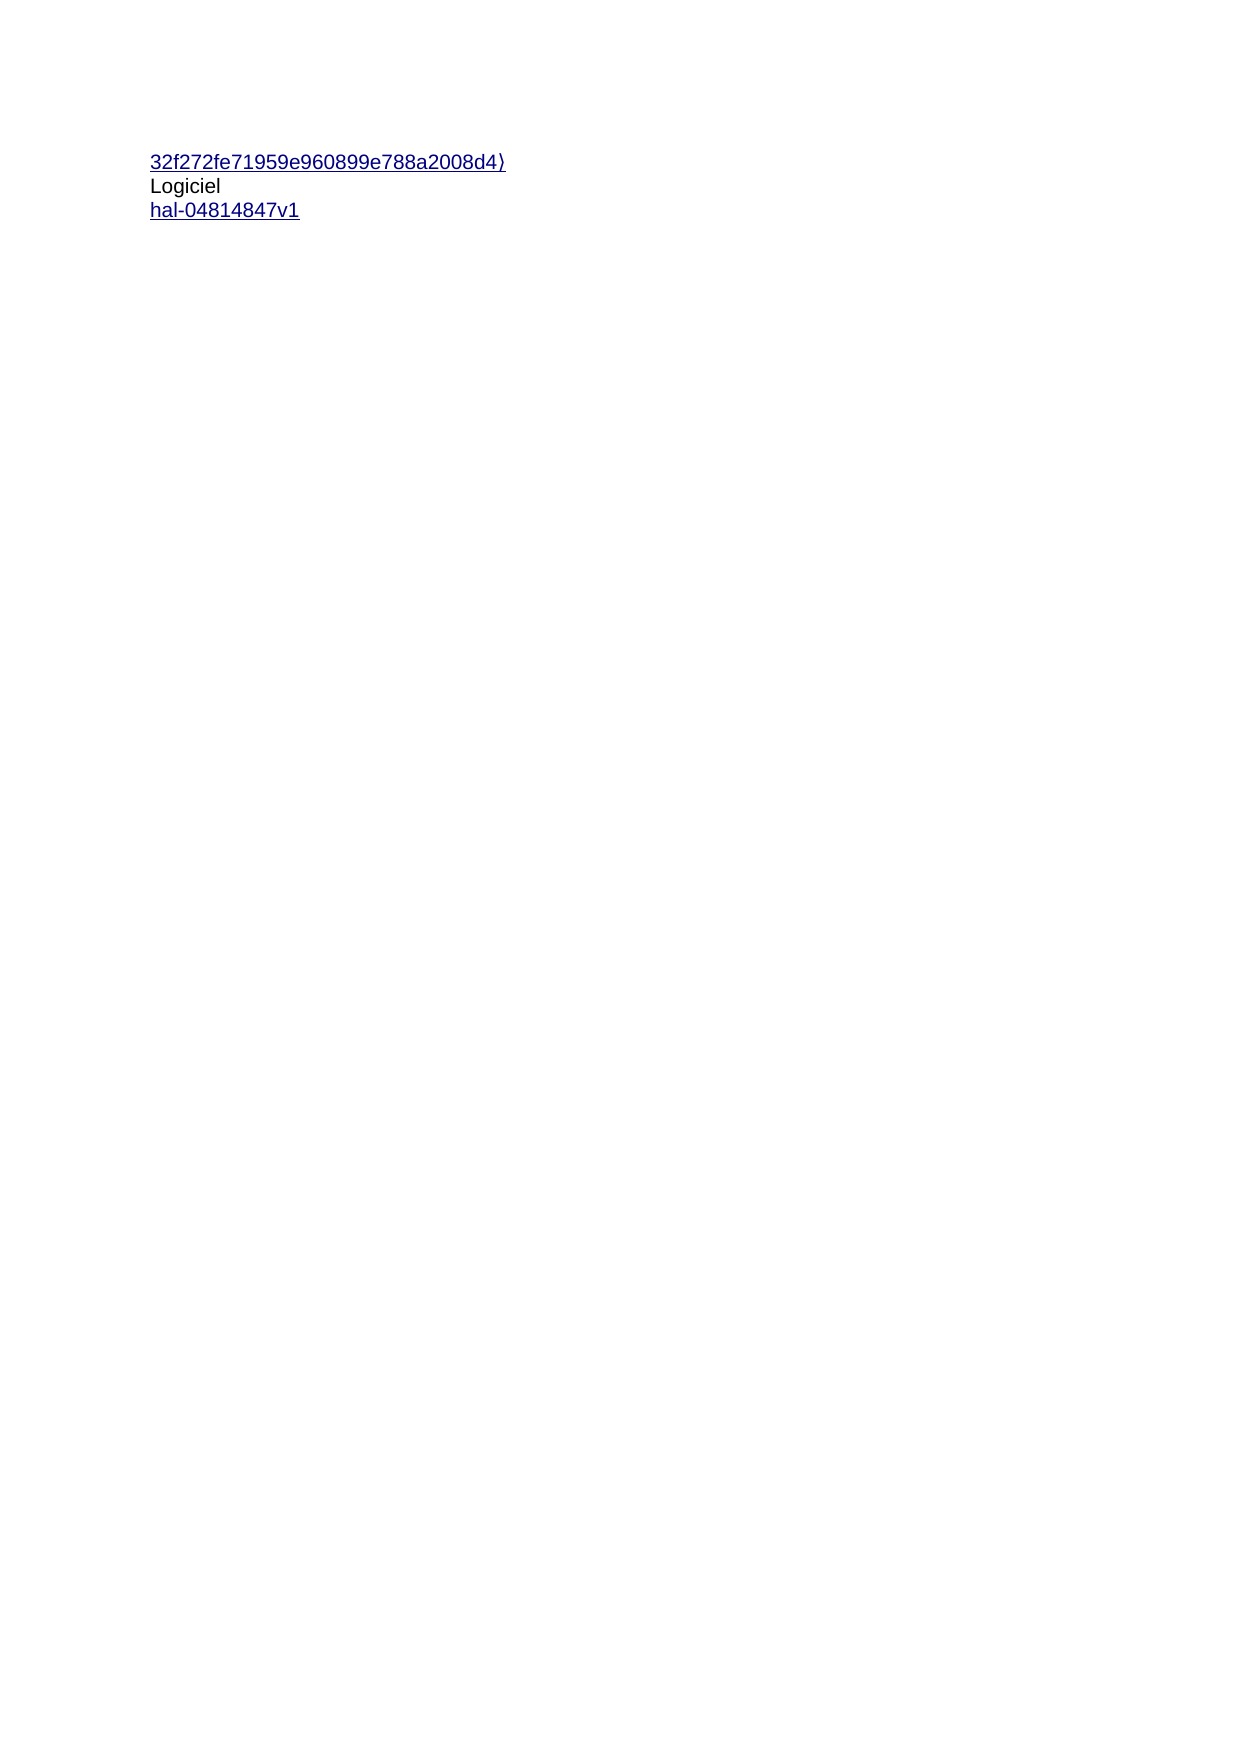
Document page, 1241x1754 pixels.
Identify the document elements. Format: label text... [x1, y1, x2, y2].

table_cell MITIK-MGMT Fernando Molano Ortiz,Fernando Dias de Mello Silva,Nadjib Achir,Aline Carneiro Viana 2023, ⟨swh:1:dir:441cd4dee63532eefae5cbe53c2a61ebeb679c41;origin=https://gitlab.inria.fr/mitik/measurement-management/mitik-mgmt;visit=swh:1:snp:421a808692c793c49cdc180cab11e8b137a95fda;anchor=swh:1:rev:a27cc0d8732f272fe71959e960899e788a2008d4⟩ Logiciel hal-04814847v1 [150, 150, 1090, 222]
